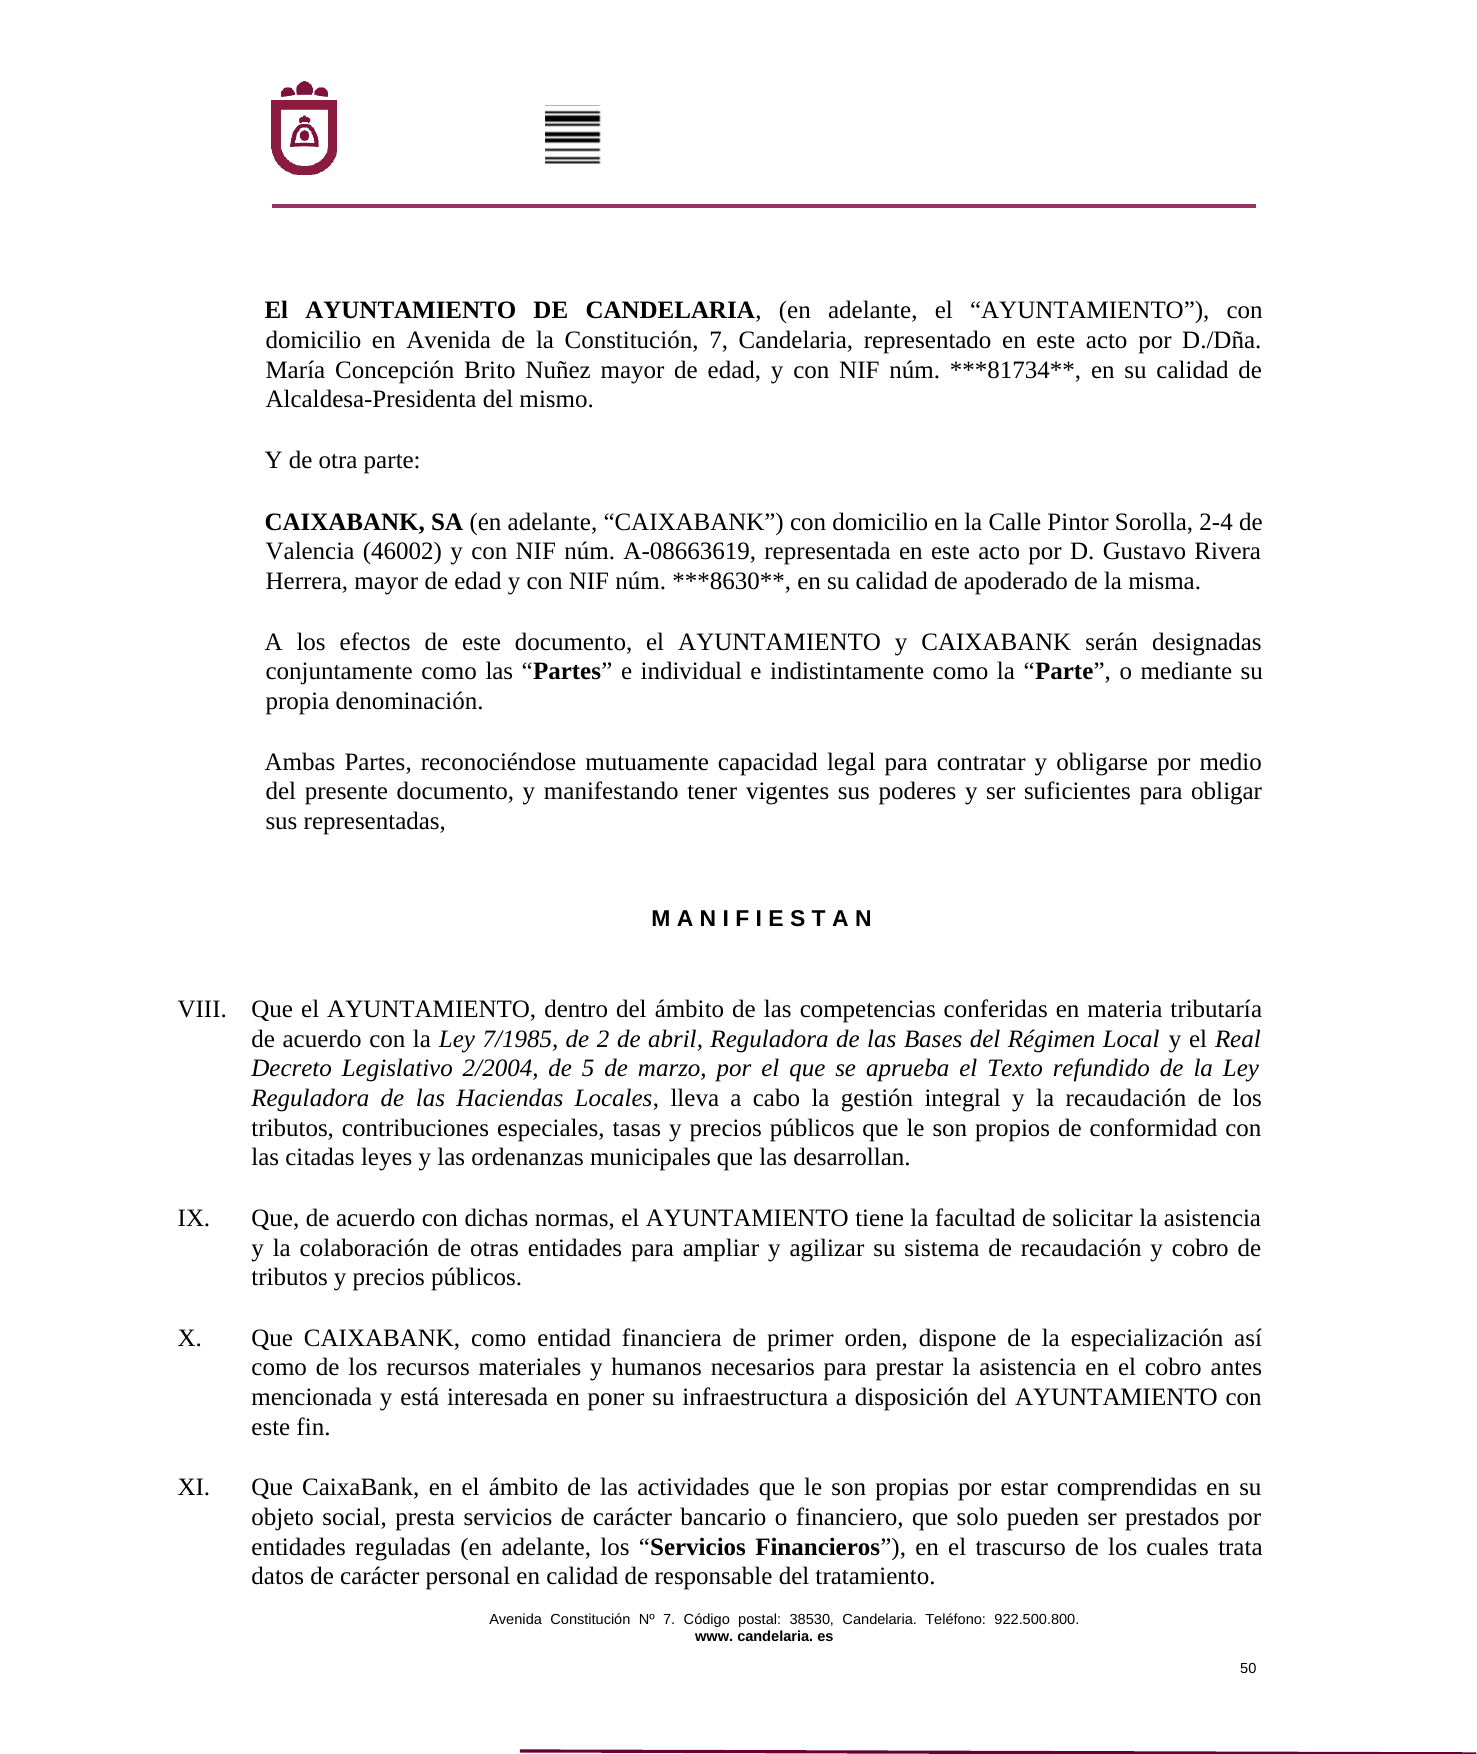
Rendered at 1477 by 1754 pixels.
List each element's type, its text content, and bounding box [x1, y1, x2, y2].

list Que el AYUNTAMIENTO, dentro del ámbito de las competencias conferidas en materia tributaría de acuerdo con la Ley 7/1985, de 2 de abril, Reguladora de las Bases del Régimen Local y el Real Decreto Legislativo 2/2004, de 5 de marzo, por el que se aprueba el Texto refundido de la Ley Reguladora de las Haciendas Locales, lleva a cabo la gestión integral y la recaudación de los tributos, contribuciones especiales, tasas y precios públicos que le son propios de conformidad con las citadas leyes y las ordenanzas municipales que las desarrollan. [177, 994, 1263, 1171]
text Ambas Partes, reconociéndose mutuamente capacidad legal para contratar y obligarse por medio del presente documento, y manifestando tener vigentes sus poderes y ser suficientes para obligar sus representadas, [264, 747, 1263, 834]
subtitle M A N I F I E S T A N [268, 905, 1261, 931]
text CAIXABANK, SA (en adelante, “CAIXABANK”) con domicilio en la Calle Pintor Sorolla, 2-4 de Valencia (46002) y con NIF núm. A-08663619, representada en este acto por D. Gustavo Rivera Herrera, mayor de edad y con NIF núm. ***8630**, en su calidad de apoderado de la misma. [264, 507, 1263, 595]
list Que CAIXABANK, como entidad financiera de primer orden, dispone de la especialización así como de los recursos materiales y humanos necesarios para prestar la asistencia en el cobro antes mencionada y está interesada en poner su infraestructura a disposición del AYUNTAMIENTO con este fin. [177, 1323, 1263, 1440]
list Que, de acuerdo con dichas normas, el AYUNTAMIENTO tiene la facultad de solicitar la asistencia y la colaboración de otras entidades para ampliar y agilizar su sistema de recaudación y cobro de tributos y precios públicos. [177, 1203, 1263, 1291]
list Que CaixaBank, en el ámbito de las actividades que le son propias por estar comprendidas en su objeto social, presta servicios de carácter bancario o financiero, que solo pueden ser prestados por entidades reguladas (en adelante, los “Servicios Financieros”), en el trascurso de los cuales trata datos de carácter personal en calidad de responsable del tratamiento. [177, 1472, 1263, 1590]
text Y de otra parte: [264, 445, 1263, 474]
text El AYUNTAMIENTO DE CANDELARIA, (en adelante, el “AYUNTAMIENTO”), con domicilio en Avenida de la Constitución, 7, Candelaria, representado en este acto por D./Dña. María Concepción Brito Nuñez mayor de edad, y con NIF núm. ***81734**, en su calidad de Alcaldesa-Presidenta del mismo. [264, 296, 1263, 413]
text A los efectos de este documento, el AYUNTAMIENTO y CAIXABANK serán designadas conjuntamente como las “Partes” e individual e indistintamente como la “Parte”, o mediante su propia denominación. [264, 627, 1263, 714]
